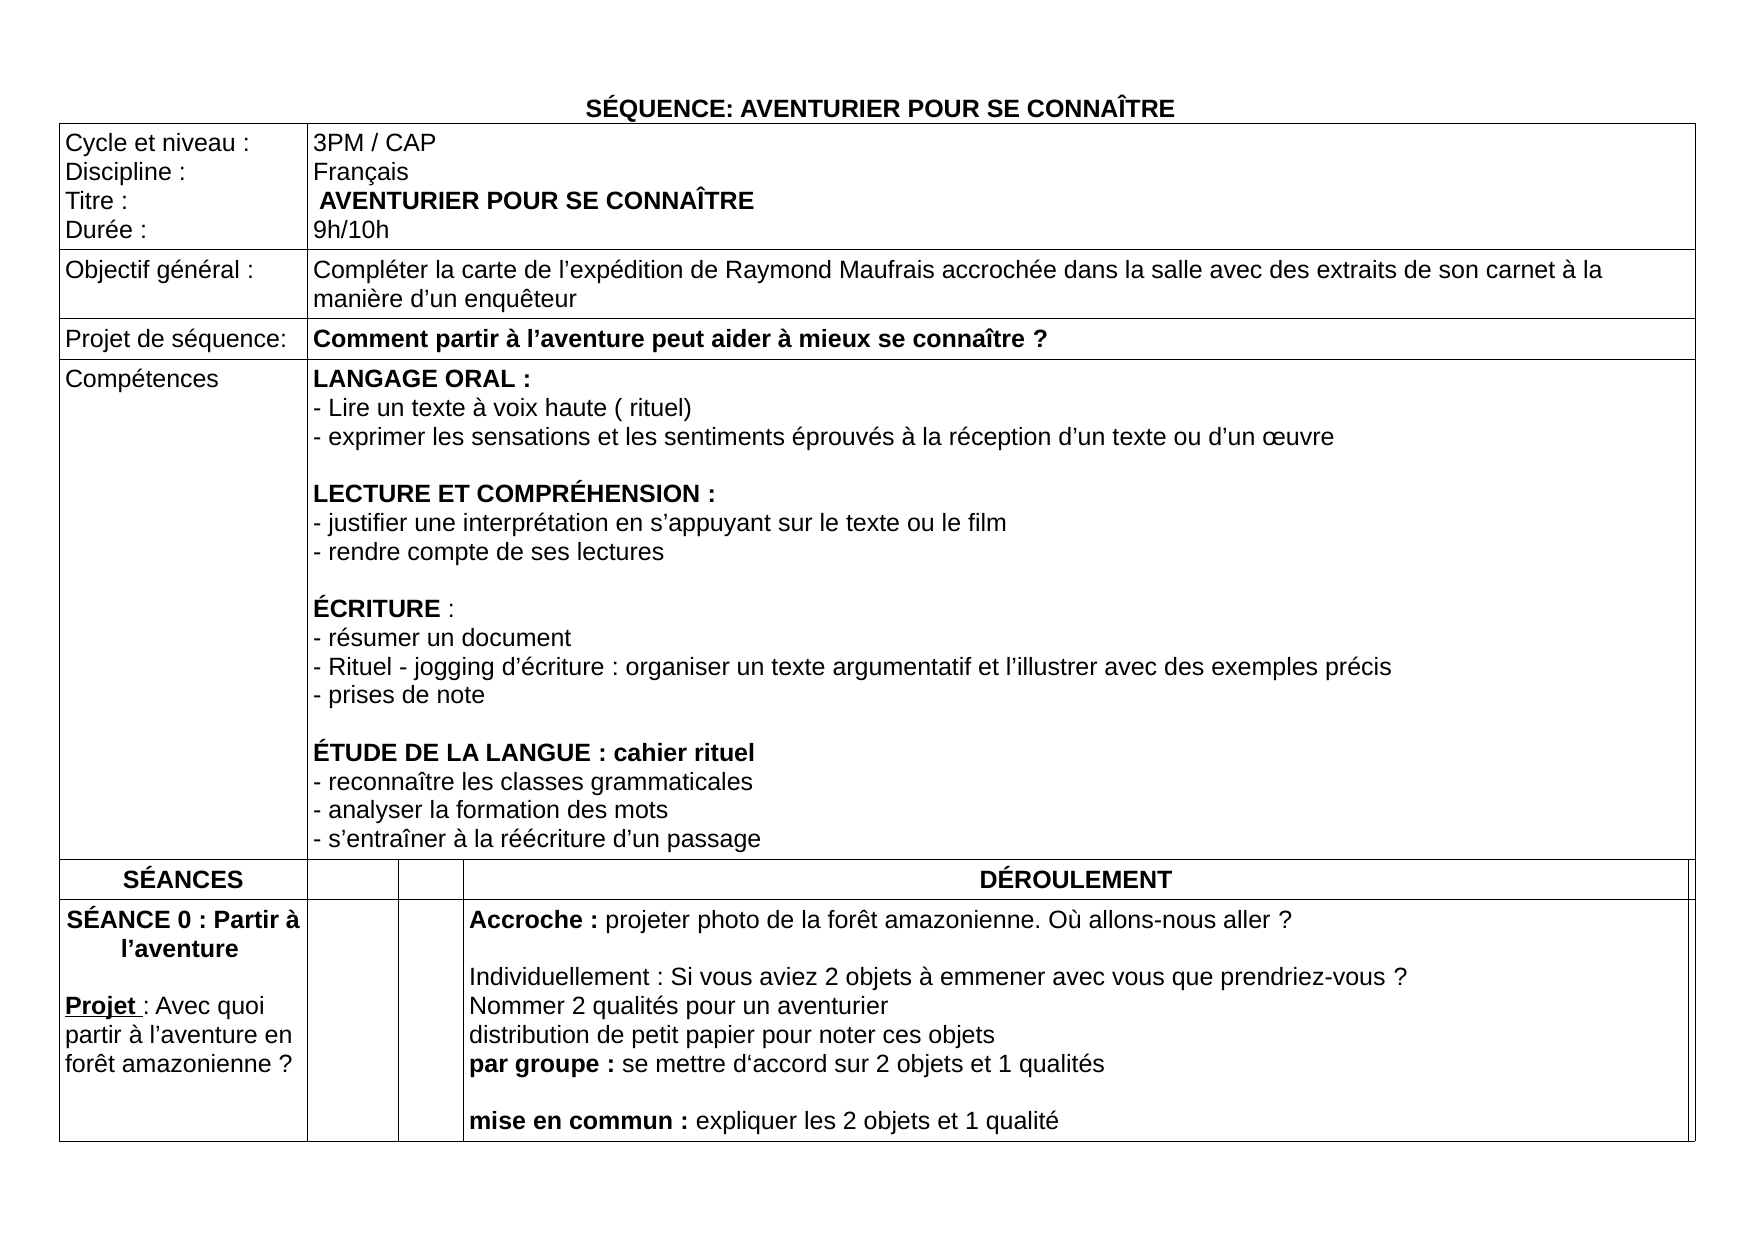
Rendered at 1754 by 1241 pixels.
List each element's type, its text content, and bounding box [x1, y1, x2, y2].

table_cell Objectif général : [60, 250, 307, 318]
table_header Cycle et niveau : Discipline : Titre : Durée : [60, 124, 307, 249]
table_cell [308, 900, 398, 1141]
table_cell [399, 860, 463, 899]
table_header 3PM / CAP Français AVENTURIER POUR SE CONNAÎTRE 9h/10h [308, 124, 1695, 249]
table_cell Comment partir à l’aventure peut aider à mieux se connaître ? [308, 319, 1695, 358]
text SÉQUENCE: AVENTURIER POUR SE CONNAÎTRE [59, 94, 1695, 122]
table_cell LANGAGE ORAL : - Lire un texte à voix haute ( rituel) - exprimer les sensations et les sentiments éprouvés à la réception d’un texte ou d’un œuvre LECTURE ET COMPRÉHENSION : - justifier une interprétation en s’appuyant sur le texte ou le film - rendre compte de ses lectures ÉCRITURE : - résumer un document - Rituel - jogging d’écriture : organiser un texte argumentatif et l’illustrer avec des exemples précis - prises de note ÉTUDE DE LA LANGUE : cahier rituel - reconnaître les classes grammaticales - analyser la formation des mots - s’entraîner à la réécriture d’un passage [308, 360, 1695, 859]
table_cell SÉANCE 0 : Partir à l’aventure Projet : Avec quoi partir à l’aventure en forêt amazonienne ? [60, 900, 307, 1141]
table_cell [308, 860, 398, 899]
table_cell Accroche : projeter photo de la forêt amazonienne. Où allons-nous aller ? Individuellement : Si vous aviez 2 objets à emmener avec vous que prendriez-vous ? Nommer 2 qualités pour un aventurier distribution de petit papier pour noter ces objets par groupe : se mettre d‘accord sur 2 objets et 1 qualités mise en commun : expliquer les 2 objets et 1 qualité [464, 900, 1688, 1141]
table_cell Compléter la carte de l’expédition de Raymond Maufrais accrochée dans la salle avec des extraits de son carnet à la manière d’un enquêteur [308, 250, 1695, 318]
table_cell [1689, 900, 1695, 1141]
table_cell [1689, 860, 1695, 899]
table_cell Projet de séquence: [60, 319, 307, 358]
table_cell SÉANCES [60, 860, 307, 899]
table_cell DÉROULEMENT [464, 860, 1688, 899]
table_cell Compétences [60, 360, 307, 859]
table_cell [399, 900, 463, 1141]
